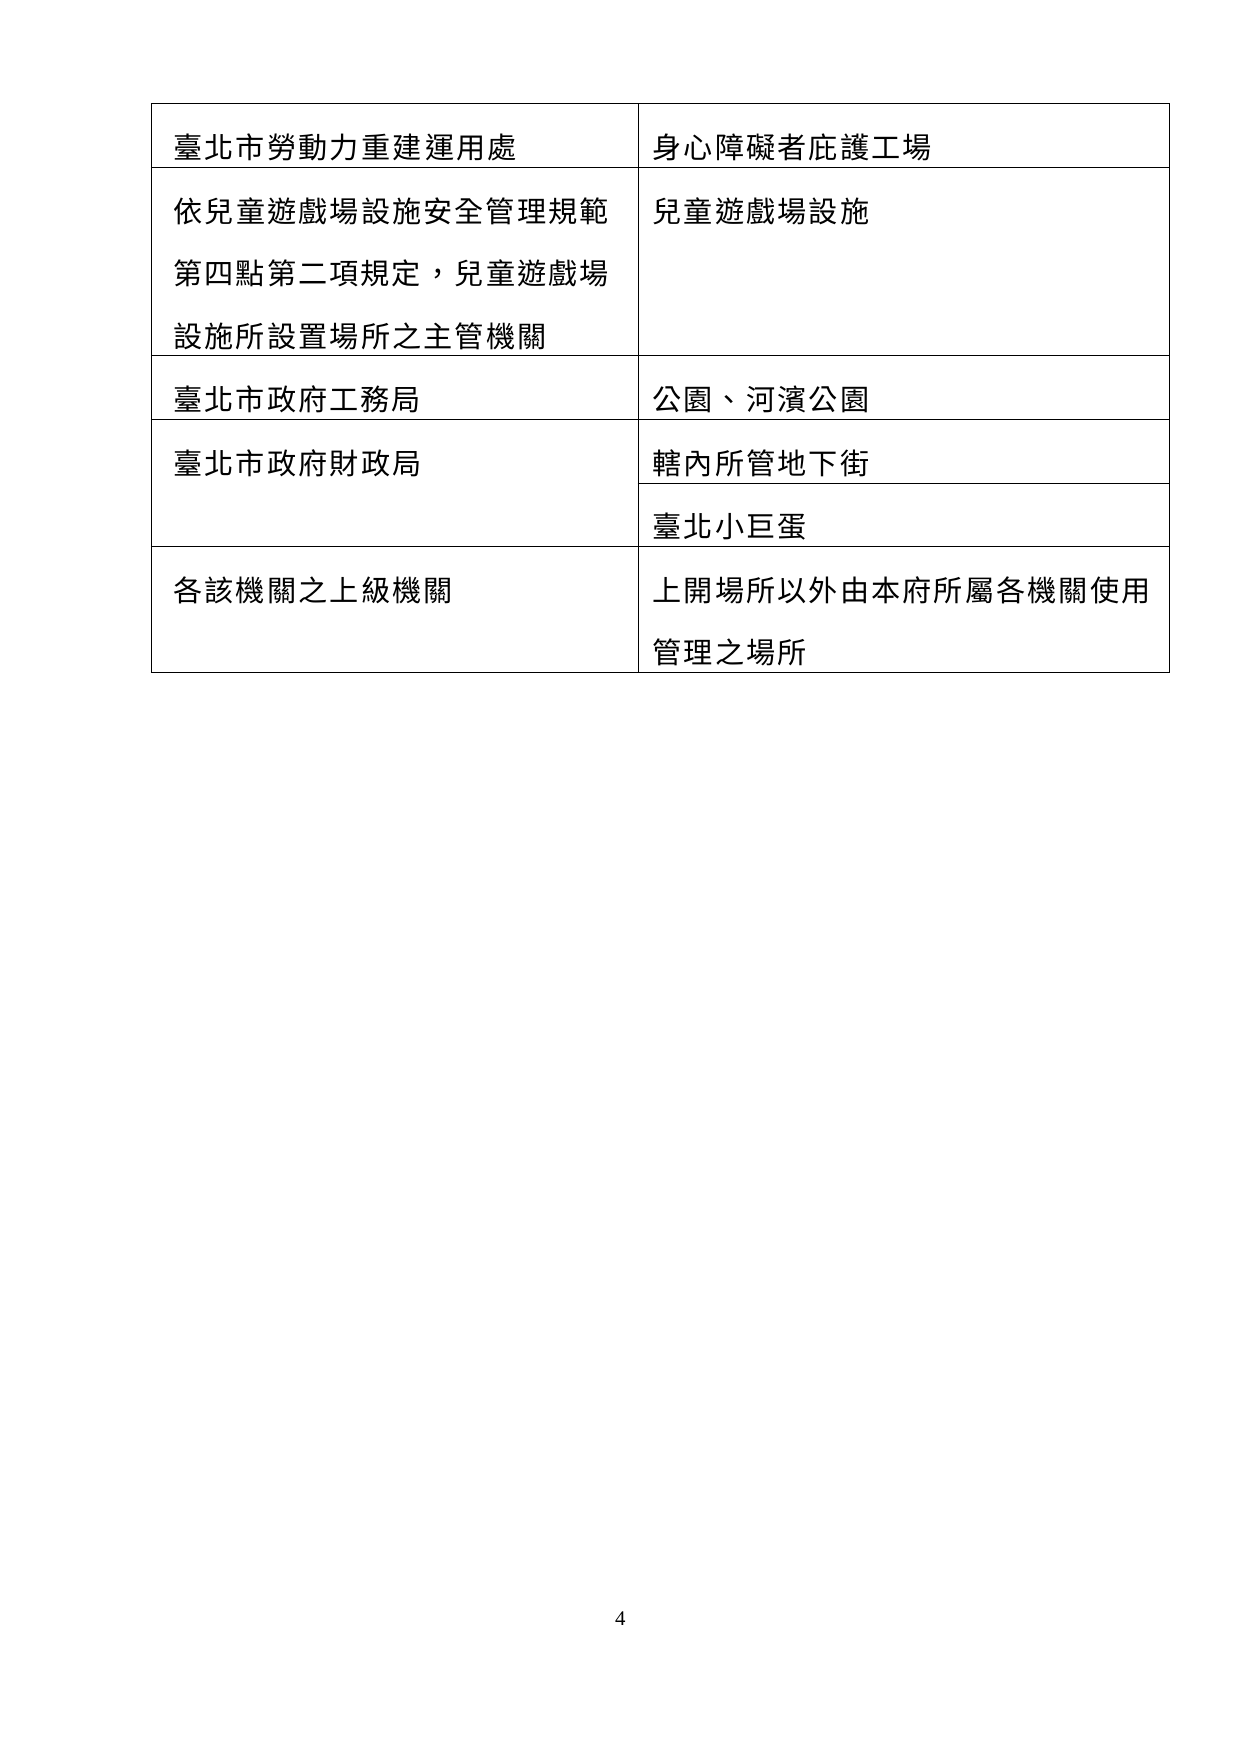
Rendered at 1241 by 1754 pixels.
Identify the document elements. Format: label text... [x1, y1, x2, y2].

table_cell 依兒童遊戲場設施安全管理規範第四點第二項規定，兒童遊戲場設施所設置場所之主管機關 [152, 168, 638, 355]
table_cell 兒童遊戲場設施 [639, 168, 1169, 355]
table_cell 臺北市勞動力重建運用處 [152, 104, 638, 167]
table_cell 公園、河濱公園 [639, 356, 1169, 419]
table_cell 身心障礙者庇護工場 [639, 104, 1169, 167]
table_cell 臺北小巨蛋 [639, 484, 1169, 546]
table_cell 上開場所以外由本府所屬各機關使用管理之場所 [639, 547, 1169, 672]
table_cell 各該機關之上級機關 [152, 547, 638, 672]
table_cell 臺北市政府工務局 [152, 356, 638, 419]
table_cell 轄內所管地下街 [639, 420, 1169, 482]
table_cell 臺北市政府財政局 [152, 420, 638, 546]
